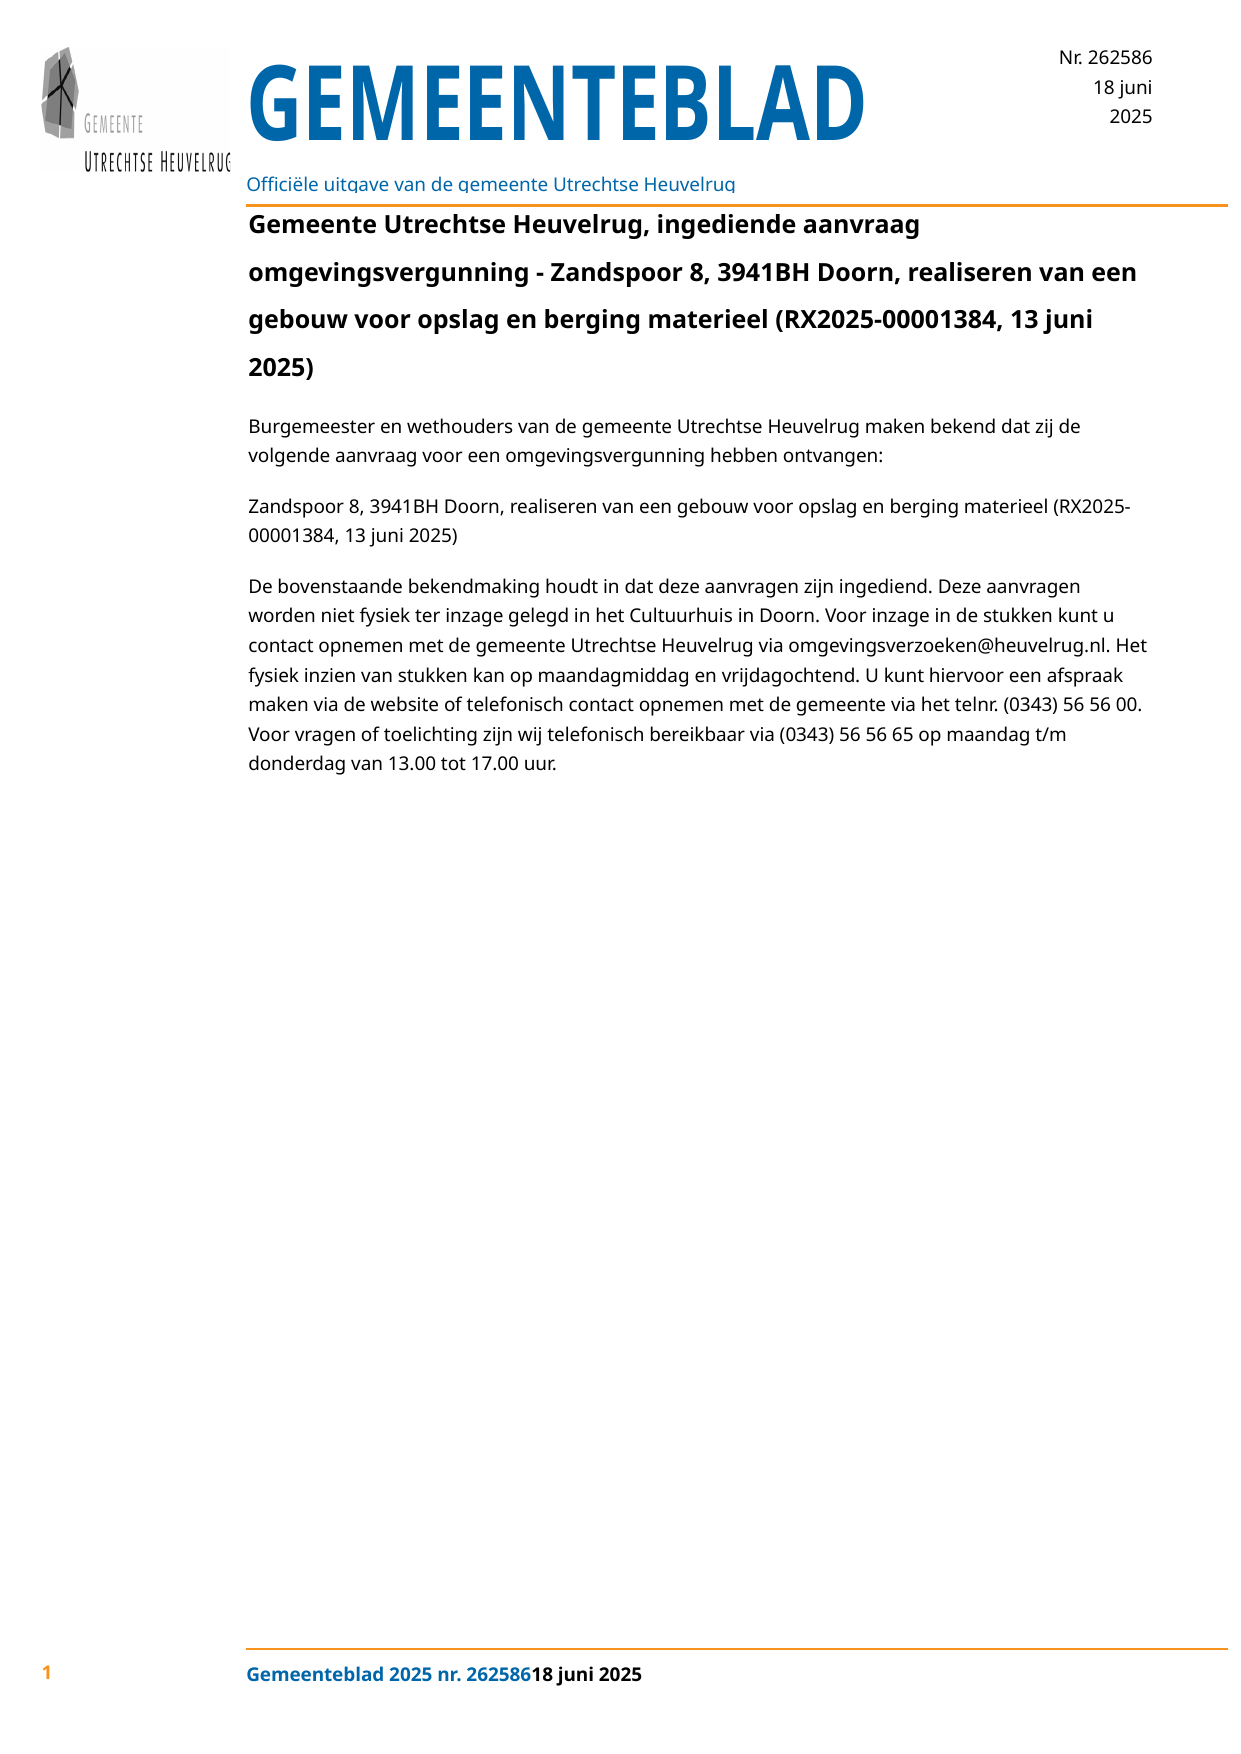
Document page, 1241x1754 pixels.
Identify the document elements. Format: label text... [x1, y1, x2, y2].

text Zandspoor 8, 3941BH Doorn, realiseren van een gebouw voor opslag en berging materieel (RX2025-00001384, 13 juni 2025) [248, 493, 1152, 548]
text Gemeente Utrechtse Heuvelrug, ingediende aanvraag omgevingsvergunning - Zandspoor 8, 3941BH Doorn, realiseren van een gebouw voor opslag en berging materieel (RX2025-00001384, 13 juni 2025) [248, 207, 1152, 384]
picture [41, 47, 231, 172]
text De bovenstaande bekendmaking houdt in dat deze aanvragen zijn ingediend. Deze aanvragen worden niet fysiek ter inzage gelegd in het Cultuurhuis in Doorn. Voor inzage in de stukken kunt u contact opnemen met de gemeente Utrechtse Heuvelrug via omgevingsverzoeken@heuvelrug.nl. Het fysiek inzien van stukken kan op maandagmiddag en vrijdagochtend. U kunt hiervoor een afspraak maken via de website of telefonisch contact opnemen met de gemeente via het telnr. (0343) 56 56 00. Voor vragen of toelichting zijn wij telefonisch bereikbaar via (0343) 56 56 65 op maandag t/m donderdag van 13.00 tot 17.00 uur. [248, 573, 1152, 776]
text Burgemeester en wethouders van de gemeente Utrechtse Heuvelrug maken bekend dat zij de volgende aanvraag voor een omgevingsvergunning hebben ontvangen: [248, 413, 1152, 468]
